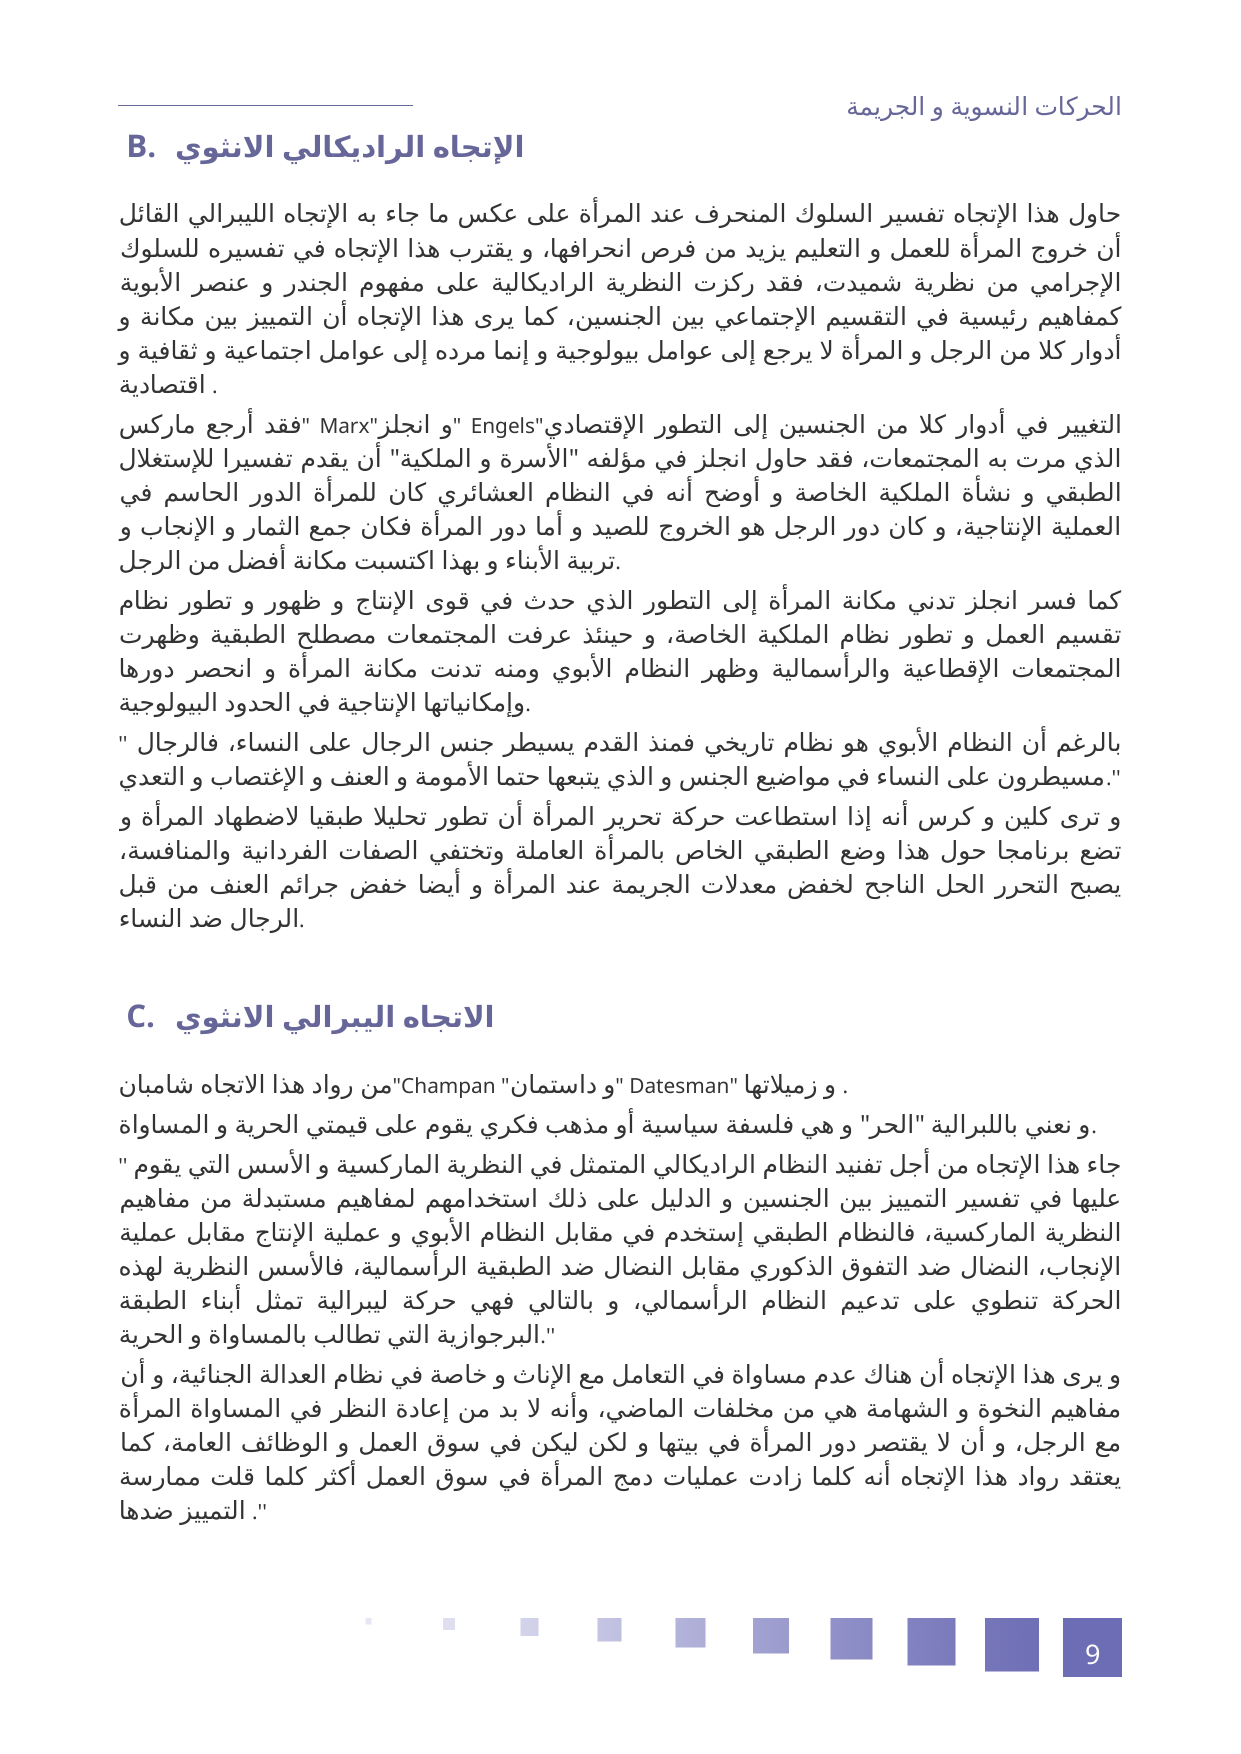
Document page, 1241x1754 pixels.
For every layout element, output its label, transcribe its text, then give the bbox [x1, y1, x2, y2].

text و ترى كلين و كرس أنه إذا استطاعت حركة تحرير المرأة أن تطور تحليلا طبقيا لاضطهاد المرأة و تضع برنامجا حول هذا وضع الطبقي الخاص بالمرأة العاملة وتختفي الصفات الفردانية والمنافسة، يصبح التحرر الحل الناجح لخفض معدلات الجريمة عند المرأة و أيضا خفض جرائم العنف من قبل الرجال ضد النساء. [118, 799, 1122, 935]
text كما فسر انجلز تدني مكانة المرأة إلى التطور الذي حدث في قوى الإنتاج و ظهور و تطور نظام تقسيم العمل و تطور نظام الملكية الخاصة، و حينئذ عرفت المجتمعات مصطلح الطبقية وظهرت المجتمعات الإقطاعية والرأسمالية وظهر النظام الأبوي ومنه تدنت مكانة المرأة و انحصر دورها وإمكانياتها الإنتاجية في الحدود البيولوجية. [118, 583, 1122, 719]
text و يرى هذا الإتجاه أن هناك عدم مساواة في التعامل مع الإناث و خاصة في نظام العدالة الجنائية، و أن مفاهيم النخوة و الشهامة هي من مخلفات الماضي، وأنه لا بد من إعادة النظر في المساواة المرأة مع الرجل، و أن لا يقتصر دور المرأة في بيتها و لكن ليكن في سوق العمل و الوظائف العامة، كما يعتقد رواد هذا الإتجاه أنه كلما زادت عمليات دمج المرأة في سوق العمل أكثر كلما قلت ممارسة التمييز ضدها .'' [118, 1357, 1122, 1527]
picture [321, 1618, 1122, 1678]
text '' بالرغم أن النظام الأبوي هو نظام تاريخي فمنذ القدم يسيطر جنس الرجال على النساء، فالرجال مسيطرون على النساء في مواضيع الجنس و الذي يتبعها حتما الأمومة و العنف و الإغتصاب و التعدي.'' [118, 725, 1122, 793]
text '' جاء هذا الإتجاه من أجل تفنيد النظام الراديكالي المتمثل في النظرية الماركسية و الأسس التي يقوم عليها في تفسير التمييز بين الجنسين و الدليل على ذلك استخدامهم لمفاهيم مستبدلة من مفاهيم النظرية الماركسية، فالنظام الطبقي إستخدم في مقابل النظام الأبوي و عملية الإنتاج مقابل عملية الإنجاب، النضال ضد التفوق الذكوري مقابل النضال ضد الطبقية الرأسمالية، فالأسس النظرية لهذه الحركة تنطوي على تدعيم النظام الرأسمالي، و بالتالي فهي حركة ليبرالية تمثل أبناء الطبقة البرجوازية التي تطالب بالمساواة و الحرية.'' [118, 1146, 1122, 1351]
text و نعني باللبرالية "الحر" و هي فلسفة سياسية أو مذهب فكري يقوم على قيمتي الحرية و المساواة. [118, 1106, 1122, 1141]
text من رواد هذا الاتجاه شامبان"Champan "و داستمان" Datesman" و زميلاتها . [118, 1066, 1122, 1101]
title الاتجاه اليبرالي الانثوي [118, 994, 1122, 1037]
text حاول هذا الإتجاه تفسير السلوك المنحرف عند المرأة على عكس ما جاء به الإتجاه الليبرالي القائل أن خروج المرأة للعمل و التعليم يزيد من فرص انحرافها، و يقترب هذا الإتجاه في تفسيره للسلوك الإجرامي من نظرية شميدت، فقد ركزت النظرية الراديكالية على مفهوم الجندر و عنصر الأبوية كمفاهيم رئيسية في التقسيم الإجتماعي بين الجنسين، كما يرى هذا الإتجاه أن التمييز بين مكانة و أدوار كلا من الرجل و المرأة لا يرجع إلى عوامل بيولوجية و إنما مرده إلى عوامل اجتماعية و ثقافية و اقتصادية . [118, 196, 1122, 401]
text فقد أرجع ماركس" Marx"و انجلز" Engels"التغيير في أدوار كلا من الجنسين إلى التطور الإقتصادي الذي مرت به المجتمعات، فقد حاول انجلز في مؤلفه "الأسرة و الملكية" أن يقدم تفسيرا للإستغلال الطبقي و نشأة الملكية الخاصة و أوضح أنه في النظام العشائري كان للمرأة الدور الحاسم في العملية الإنتاجية، و كان دور الرجل هو الخروج للصيد و أما دور المرأة فكان جمع الثمار و الإنجاب و تربية الأبناء و بهذا اكتسبت مكانة أفضل من الرجل. [118, 406, 1122, 577]
title الإتجاه الراديكالي الانثوي [118, 124, 1122, 167]
